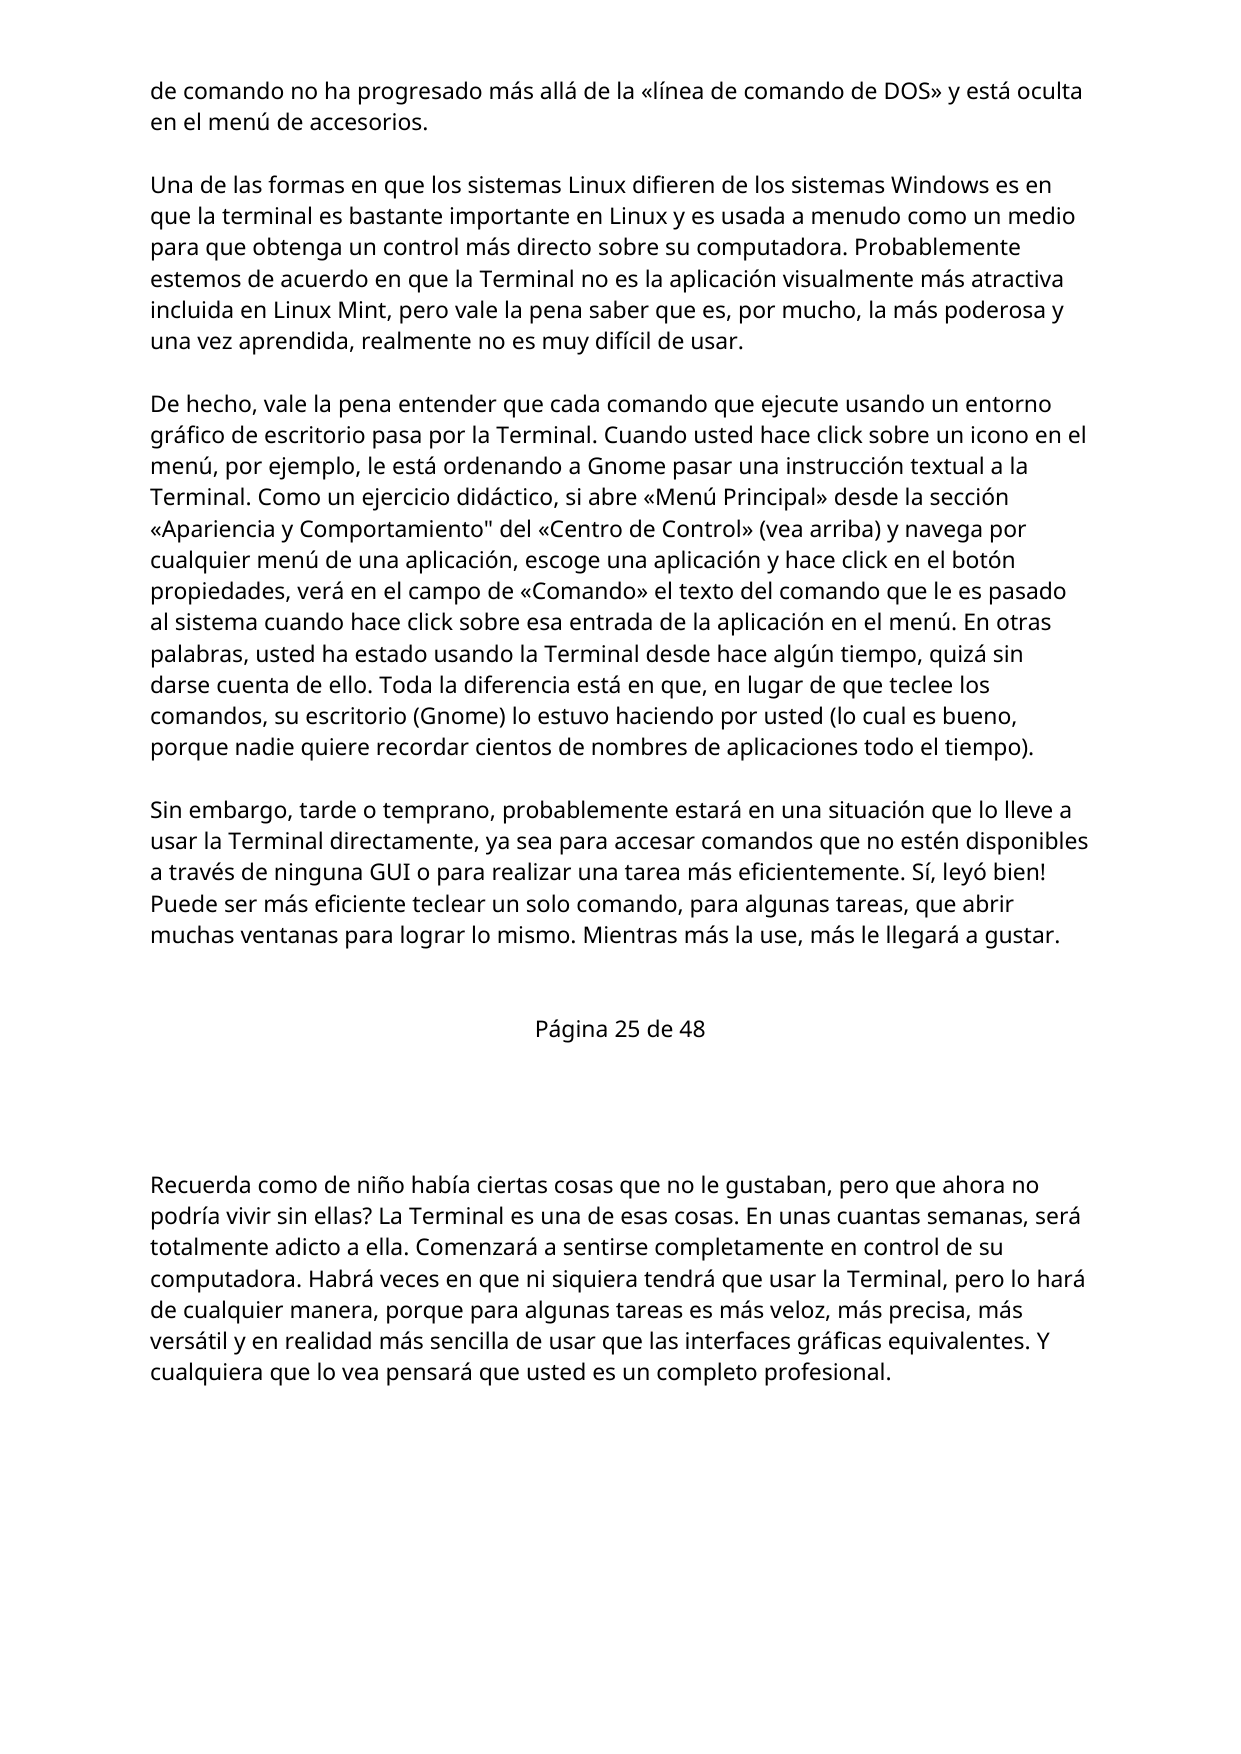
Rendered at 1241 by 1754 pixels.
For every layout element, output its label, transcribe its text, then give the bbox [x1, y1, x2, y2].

text Recuerda como de niño había ciertas cosas que no le gustaban, pero que ahora no podría vivir sin ellas? La Terminal es una de esas cosas. En unas cuantas semanas, será totalmente adicto a ella. Comenzará a sentirse completamente en control de su computadora. Habrá veces en que ni siquiera tendrá que usar la Terminal, pero lo hará de cualquier manera, porque para algunas tareas es más veloz, más precisa, más versátil y en realidad más sencilla de usar que las interfaces gráficas equivalentes. Y cualquiera que lo vea pensará que usted es un completo profesional. [150, 1169, 1090, 1387]
text Una de las formas en que los sistemas Linux difieren de los sistemas Windows es en que la terminal es bastante importante en Linux y es usada a menudo como un medio para que obtenga un control más directo sobre su computadora. Probablemente estemos de acuerdo en que la Terminal no es la aplicación visualmente más atractiva incluida en Linux Mint, pero vale la pena saber que es, por mucho, la más poderosa y una vez aprendida, realmente no es muy difícil de usar. [150, 169, 1090, 356]
text de comando no ha progresado más allá de la «línea de comando de DOS» y está oculta en el menú de accesorios. [150, 75, 1090, 137]
text Página 25 de 48 [150, 1012, 1090, 1044]
text De hecho, vale la pena entender que cada comando que ejecute usando un entorno gráfico de escritorio pasa por la Terminal. Cuando usted hace click sobre un icono en el menú, por ejemplo, le está ordenando a Gnome pasar una instrucción textual a la Terminal. Como un ejercicio didáctico, si abre «Menú Principal» desde la sección «Apariencia y Comportamiento" del «Centro de Control» (vea arriba) y navega por cualquier menú de una aplicación, escoge una aplicación y hace click en el botón propiedades, verá en el campo de «Comando» el texto del comando que le es pasado al sistema cuando hace click sobre esa entrada de la aplicación en el menú. En otras palabras, usted ha estado usando la Terminal desde hace algún tiempo, quizá sin darse cuenta de ello. Toda la diferencia está en que, en lugar de que teclee los comandos, su escritorio (Gnome) lo estuvo haciendo por usted (lo cual es bueno, porque nadie quiere recordar cientos de nombres de aplicaciones todo el tiempo). [150, 387, 1090, 762]
text Sin embargo, tarde o temprano, probablemente estará en una situación que lo lleve a usar la Terminal directamente, ya sea para accesar comandos que no estén disponibles a través de ninguna GUI o para realizar una tarea más eficientemente. Sí, leyó bien! Puede ser más eficiente teclear un solo comando, para algunas tareas, que abrir muchas ventanas para lograr lo mismo. Mientras más la use, más le llegará a gustar. [150, 794, 1090, 950]
